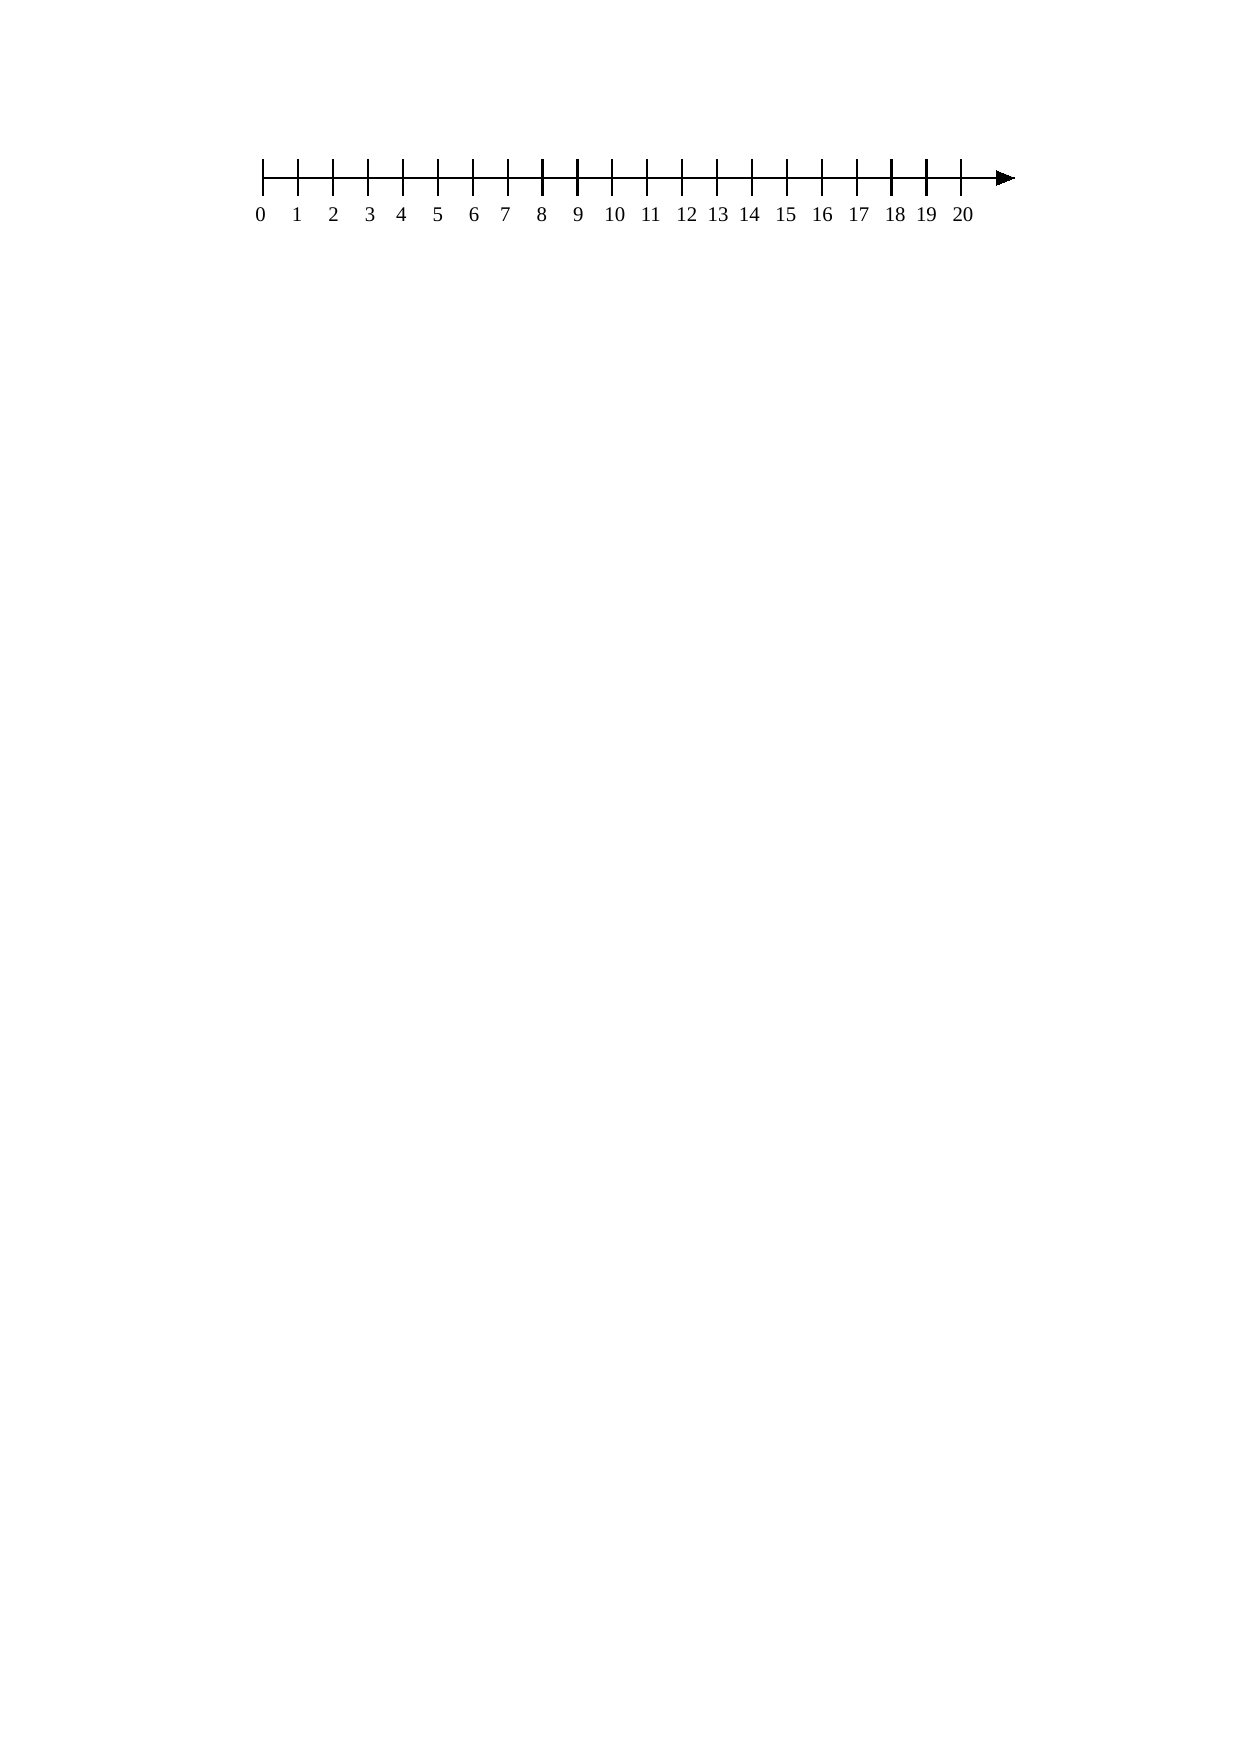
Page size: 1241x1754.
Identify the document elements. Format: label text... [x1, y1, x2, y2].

table_header [613, 159, 646, 177]
table_cell [509, 179, 541, 196]
table_cell [544, 179, 576, 196]
table_cell [369, 179, 402, 196]
table_header [544, 159, 576, 177]
table_header [753, 159, 786, 177]
table_header [439, 159, 472, 177]
table_header [893, 159, 925, 177]
table_cell [229, 177, 262, 196]
table_header [788, 159, 821, 177]
table_cell [299, 179, 332, 196]
table_cell [788, 179, 821, 196]
table_header [718, 159, 751, 177]
table_cell [996, 177, 1030, 196]
table_cell [404, 179, 437, 196]
table_cell [928, 179, 960, 196]
table_cell [648, 179, 681, 196]
table_cell [474, 179, 507, 196]
table_cell [962, 179, 996, 196]
table_cell [613, 179, 646, 196]
table_cell [334, 179, 367, 196]
table_header [509, 159, 541, 177]
table_cell [858, 179, 890, 196]
table_cell [718, 179, 751, 196]
table_cell [683, 179, 716, 196]
table_header [648, 159, 681, 177]
table_header [299, 159, 332, 177]
table_header [264, 159, 297, 177]
table_header [474, 159, 507, 177]
table_cell [753, 179, 786, 196]
table_header [962, 159, 996, 177]
table_header [928, 159, 960, 177]
table_header [404, 159, 437, 177]
table_header [996, 159, 1030, 177]
table_header [369, 159, 402, 177]
table_header [229, 159, 262, 177]
table_cell [264, 179, 297, 196]
table_header [334, 159, 367, 177]
table_header [579, 159, 611, 177]
table_cell [579, 179, 611, 196]
table_header [858, 159, 890, 177]
table_header [823, 159, 856, 177]
table_cell [893, 179, 925, 196]
table_header [683, 159, 716, 177]
table_cell 0 1 2 3 4 5 6 7 8 9 10 11 12 13 14 15 16 17 18 19 20 [229, 196, 1030, 231]
table_cell [823, 179, 856, 196]
table_cell [439, 179, 472, 196]
